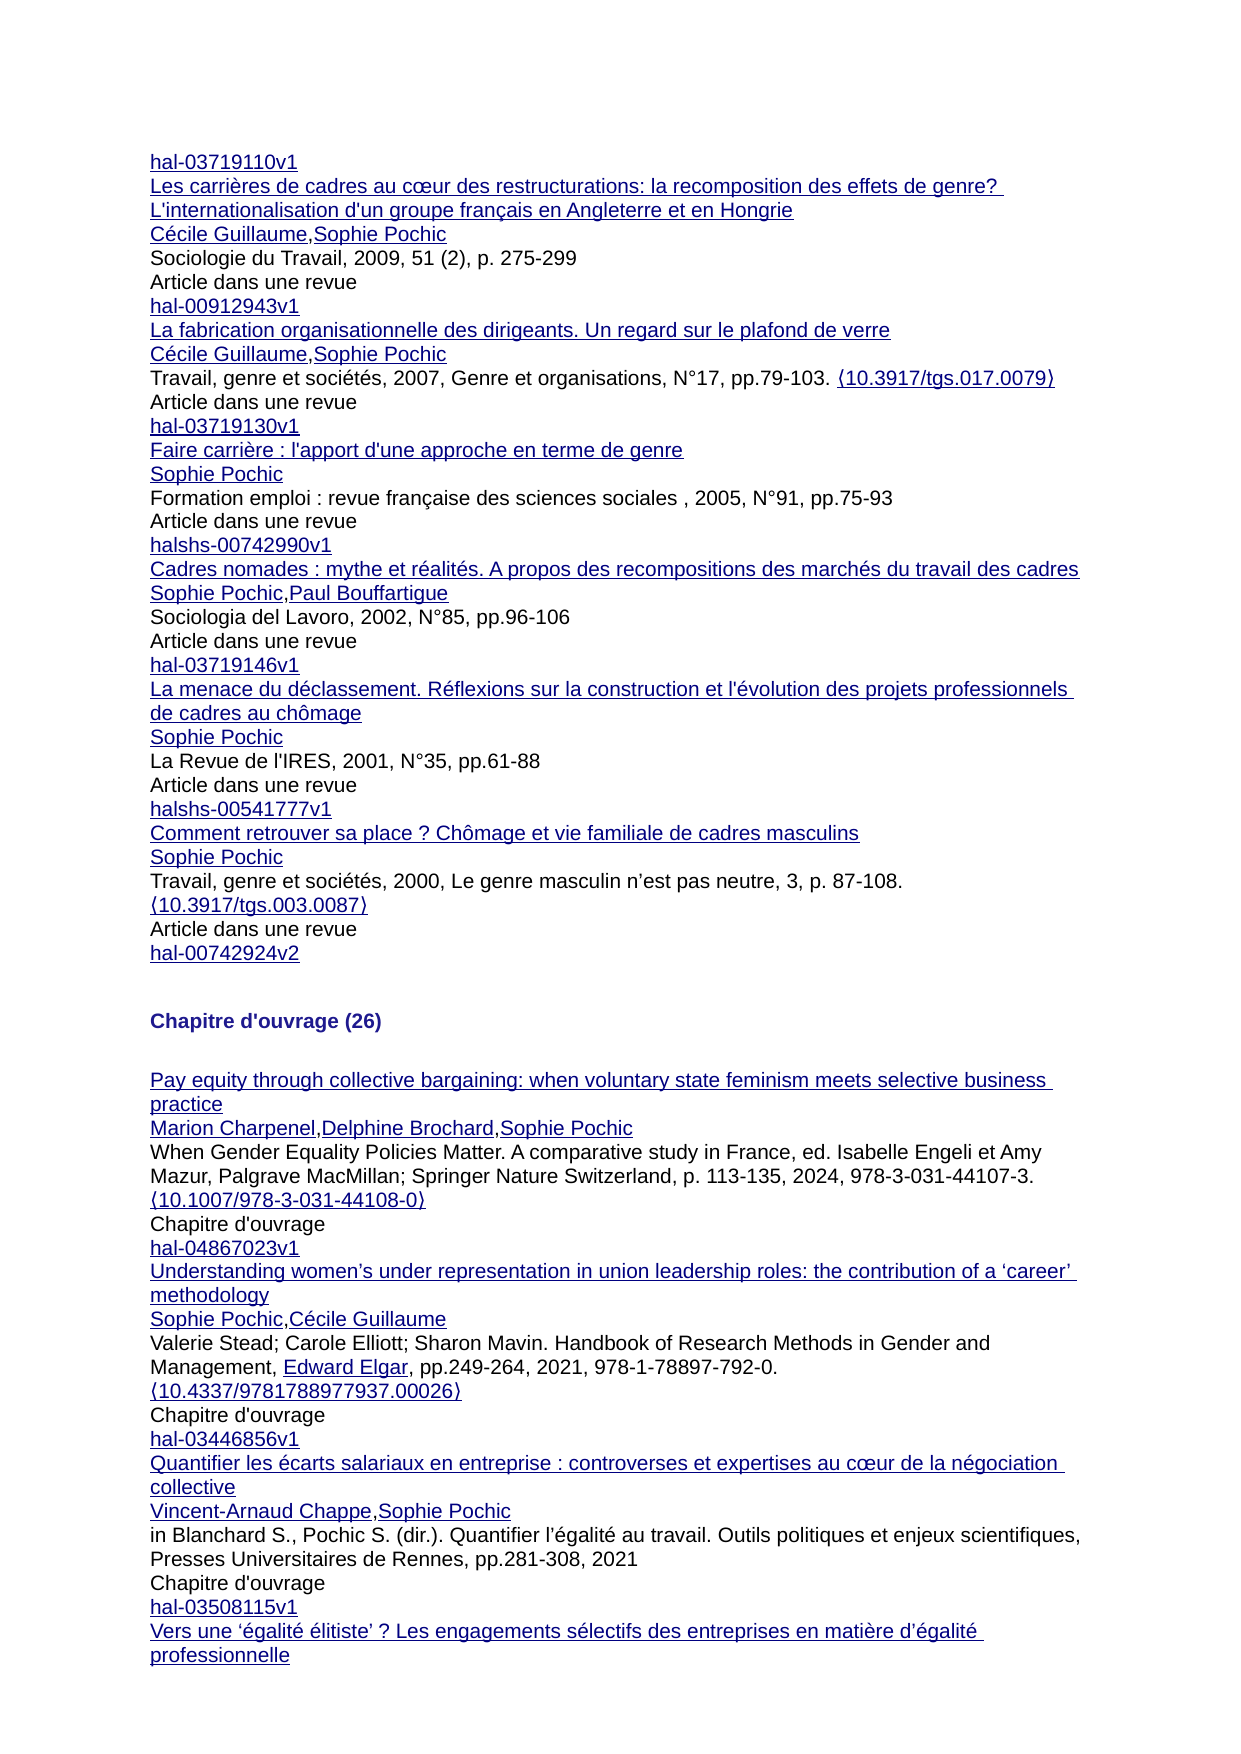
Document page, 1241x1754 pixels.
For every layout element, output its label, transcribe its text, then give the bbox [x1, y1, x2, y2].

table_cell Vers une ‘égalité élitiste’ ? Les engagements sélectifs des entreprises en matière d’égalité professionnelle [150, 1619, 1090, 1667]
subtitle Chapitre d'ouvrage (26) [150, 1009, 1090, 1033]
table_cell Comment retrouver sa place ? Chômage et vie familiale de cadres masculins Sophie Pochic Travail, genre et sociétés, 2000, Le genre masculin n’est pas neutre, 3, p. 87-108. ⟨10.3917/tgs.003.0087⟩ Article dans une revue hal-00742924v2 [150, 821, 1090, 964]
table_header Pay equity through collective bargaining: when voluntary state feminism meets selective business practice Marion Charpenel,Delphine Brochard,Sophie Pochic When Gender Equality Policies Matter. A comparative study in France, ed. Isabelle Engeli et Amy Mazur, Palgrave MacMillan; Springer Nature Switzerland, p. 113-135, 2024, 978-3-031-44107-3. ⟨10.1007/978-3-031-44108-0⟩ Chapitre d'ouvrage hal-04867023v1 [150, 1068, 1090, 1259]
table_cell hal-03719110v1 [150, 150, 1090, 174]
table_cell Quantifier les écarts salariaux en entreprise : controverses et expertises au cœur de la négociation collective Vincent-Arnaud Chappe,Sophie Pochic in Blanchard S., Pochic S. (dir.). Quantifier l’égalité au travail. Outils politiques et enjeux scientifiques, Presses Universitaires de Rennes, pp.281-308, 2021 Chapitre d'ouvrage hal-03508115v1 [150, 1451, 1090, 1619]
table_cell Cadres nomades : mythe et réalités. A propos des recompositions des marchés du travail des cadres Sophie Pochic,Paul Bouffartigue Sociologia del Lavoro, 2002, N°85, pp.96-106 Article dans une revue hal-03719146v1 [150, 557, 1090, 677]
table_cell Understanding women’s under representation in union leadership roles: the contribution of a ‘career’ methodology Sophie Pochic,Cécile Guillaume Valerie Stead; Carole Elliott; Sharon Mavin. Handbook of Research Methods in Gender and Management, Edward Elgar, pp.249-264, 2021, 978-1-78897-792-0. ⟨10.4337/9781788977937.00026⟩ Chapitre d'ouvrage hal-03446856v1 [150, 1259, 1090, 1451]
table_cell La fabrication organisationnelle des dirigeants. Un regard sur le plafond de verre Cécile Guillaume,Sophie Pochic Travail, genre et sociétés, 2007, Genre et organisations, N°17, pp.79-103. ⟨10.3917/tgs.017.0079⟩ Article dans une revue hal-03719130v1 [150, 318, 1090, 437]
table_cell Les carrières de cadres au cœur des restructurations: la recomposition des effets de genre? L'internationalisation d'un groupe français en Angleterre et en Hongrie Cécile Guillaume,Sophie Pochic Sociologie du Travail, 2009, 51 (2), p. 275-299 Article dans une revue hal-00912943v1 [150, 174, 1090, 318]
table_cell La menace du déclassement. Réflexions sur la construction et l'évolution des projets professionnels de cadres au chômage Sophie Pochic La Revue de l'IRES, 2001, N°35, pp.61-88 Article dans une revue halshs-00541777v1 [150, 677, 1090, 821]
table_cell Faire carrière : l'apport d'une approche en terme de genre Sophie Pochic Formation emploi : revue française des sciences sociales , 2005, N°91, pp.75-93 Article dans une revue halshs-00742990v1 [150, 438, 1090, 557]
